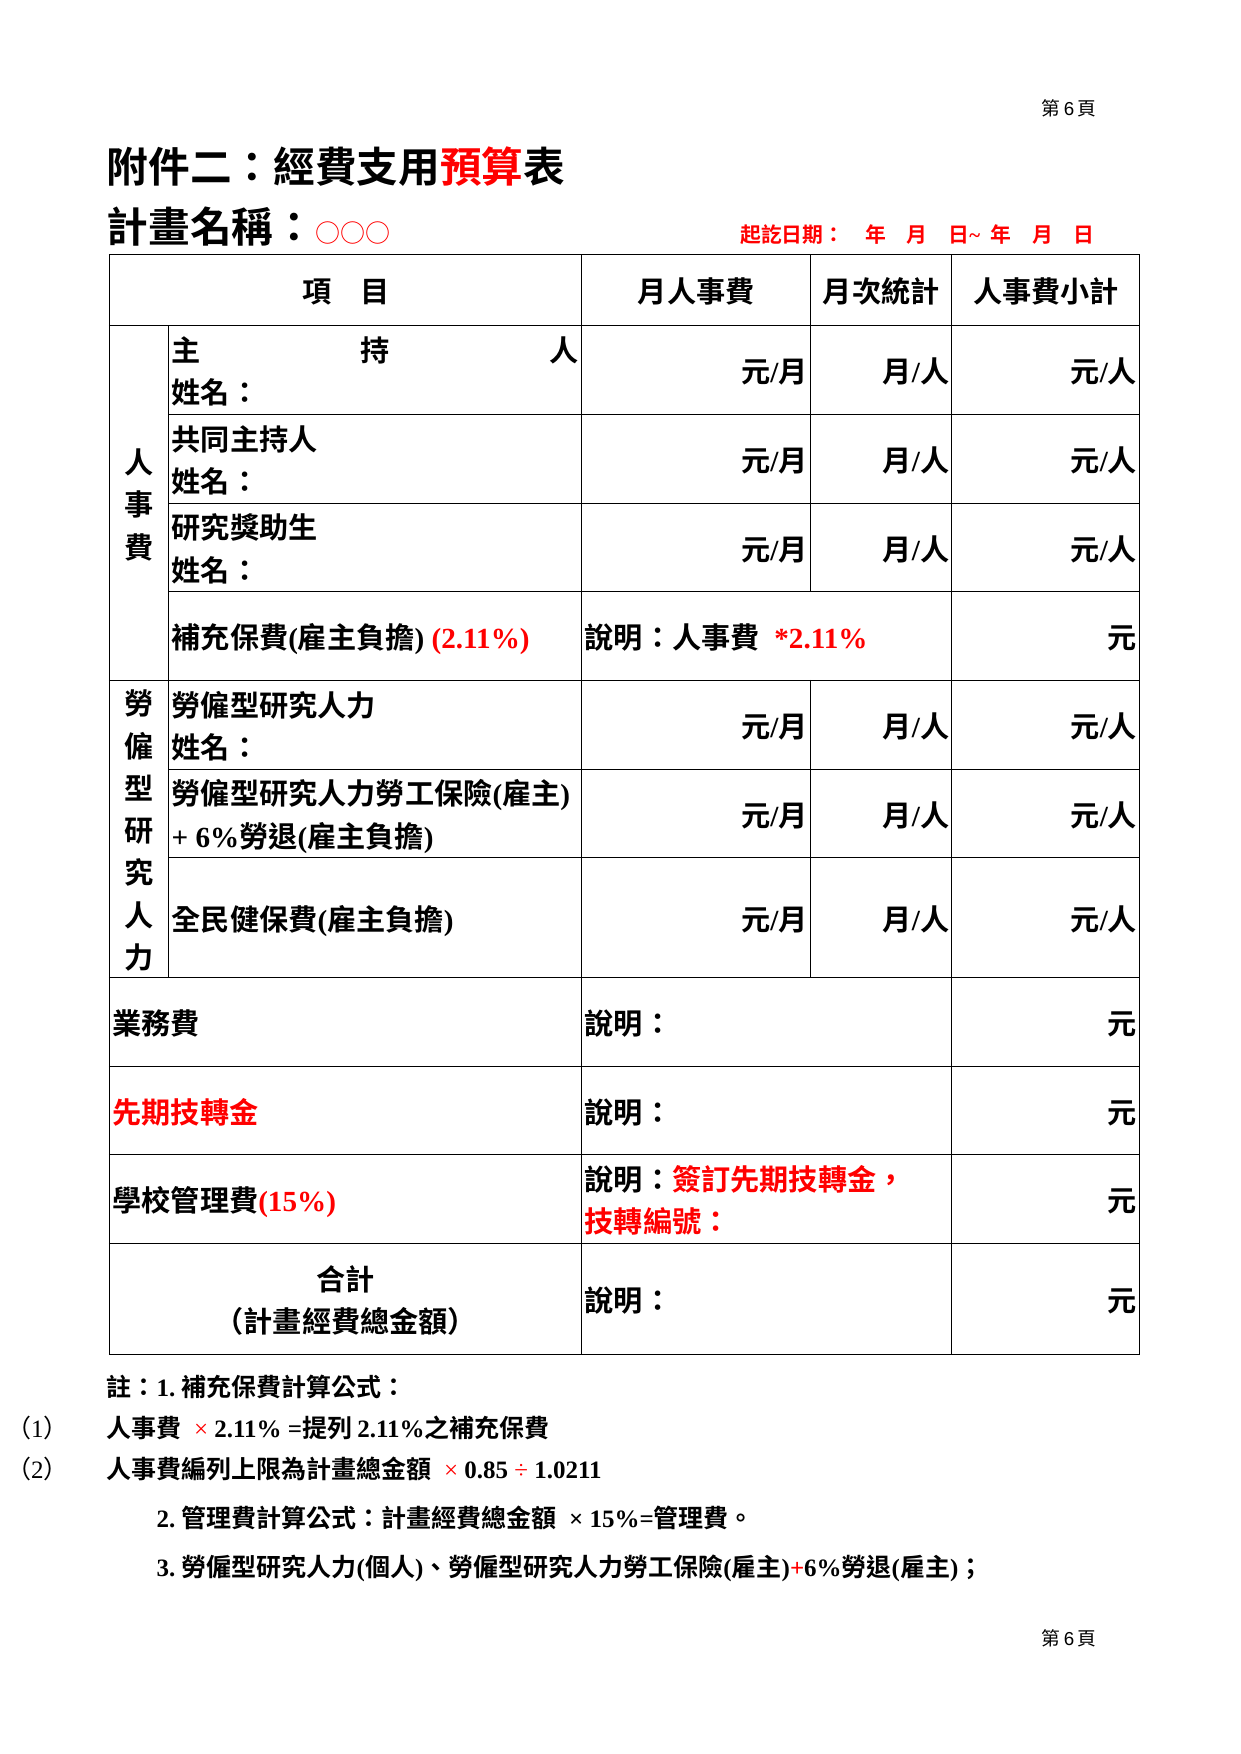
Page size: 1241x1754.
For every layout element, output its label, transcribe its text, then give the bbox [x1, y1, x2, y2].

text 計畫名稱：○○○ 起訖日期： 年 月 日~ 年 月 日 [106, 194, 1134, 254]
table_cell 月/人 [811, 770, 951, 857]
table_cell 全民健保費(雇主負擔) [169, 858, 581, 977]
text 3. 勞僱型研究人力(個人)、勞僱型研究人力勞工保險(雇主)+6%勞退(雇主)； [106, 1547, 1134, 1583]
table_cell 業務費 [110, 978, 581, 1066]
table_cell 月/人 [811, 415, 951, 502]
table_cell 人事費 [110, 326, 168, 680]
text 2. 管理費計算公式：計畫經費總金額 × 15%=管理費。 [106, 1498, 1134, 1534]
table_cell 元 [952, 1155, 1139, 1243]
table_cell 說明： [582, 978, 951, 1066]
table_cell 元/月 [582, 504, 810, 591]
table_cell 共同主持人 姓名： [169, 415, 581, 502]
table_cell 元 [952, 1244, 1139, 1353]
table_cell 說明： [582, 1067, 951, 1154]
table_cell 元/月 [582, 858, 810, 977]
table_cell 元 [952, 978, 1139, 1066]
table_cell 元/人 [952, 415, 1139, 502]
table_header 人事費小計 [952, 255, 1139, 325]
table_cell 勞僱型 研 究 人 力 [110, 681, 168, 977]
table_cell 元/人 [952, 504, 1139, 591]
table_header 月人事費 [582, 255, 810, 325]
table_cell 先期技轉金 [110, 1067, 581, 1154]
list 人事費 × 2.11% =提列2.11%之補充保費 [6, 1408, 1119, 1444]
table_cell 元/月 [582, 681, 810, 768]
table_cell 勞僱型研究人力 姓名： [169, 681, 581, 768]
table_cell 說明：人事費 *2.11% [582, 592, 951, 680]
table_cell 主持人 姓名： [169, 326, 581, 414]
text 註：1. 補充保費計算公式： [106, 1367, 1134, 1403]
table_cell 元/月 [582, 770, 810, 857]
table_cell 元 [952, 592, 1139, 680]
table_header 月次統計 [811, 255, 951, 325]
table_cell 合計 （計畫經費總金額） [110, 1244, 581, 1353]
table_cell 元 [952, 1067, 1139, 1154]
table_header 項 目 [110, 255, 581, 325]
table_cell 研究獎助生 姓名： [169, 504, 581, 591]
table_cell 元/人 [952, 681, 1139, 768]
text 附件二：經費支用預算表 [106, 134, 1134, 194]
table_cell 勞僱型研究人力勞工保險(雇主) + 6%勞退(雇主負擔) [169, 770, 581, 857]
table_cell 月/人 [811, 681, 951, 768]
table_cell 月/人 [811, 326, 951, 414]
table_cell 說明： [582, 1244, 951, 1353]
table_cell 元/月 [582, 415, 810, 502]
table_cell 月/人 [811, 504, 951, 591]
table_cell 元/人 [952, 858, 1139, 977]
table_cell 元/人 [952, 326, 1139, 414]
table_cell 元/人 [952, 770, 1139, 857]
table_cell 月/人 [811, 858, 951, 977]
table_cell 說明：簽訂先期技轉金， 技轉編號： [582, 1155, 951, 1243]
table_cell 學校管理費(15%) [110, 1155, 581, 1243]
list 人事費編列上限為計畫總金額 × 0.85 ÷ 1.0211 [6, 1449, 1119, 1486]
table_cell 元/月 [582, 326, 810, 414]
table_cell 補充保費(雇主負擔) (2.11%) [169, 592, 581, 680]
